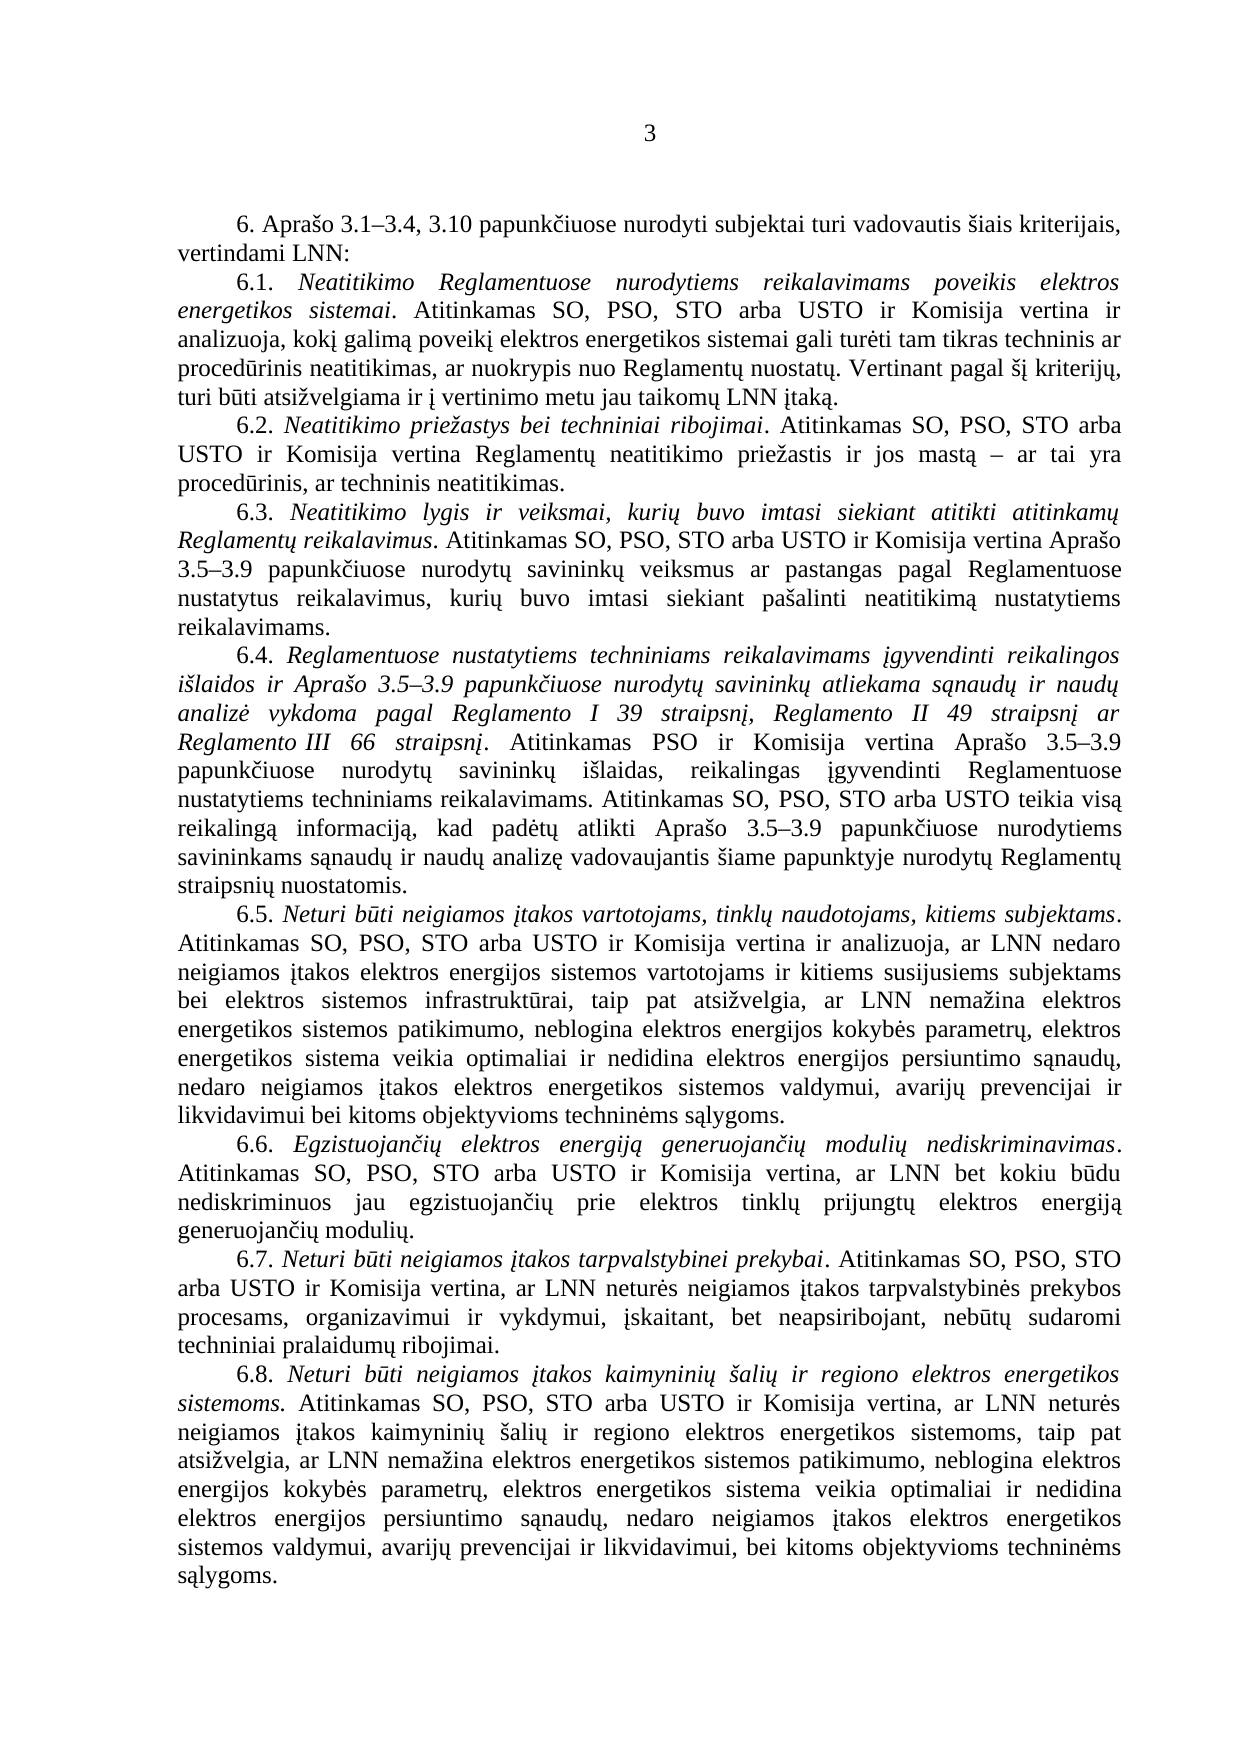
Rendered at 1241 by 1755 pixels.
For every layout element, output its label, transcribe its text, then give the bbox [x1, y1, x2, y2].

text 6.6. Egzistuojančių elektros energiją generuojančių modulių nediskriminavimas. Atitinkamas SO, PSO, STO arba USTO ir Komisija vertina, ar LNN bet kokiu būdu nediskriminuos jau egzistuojančių prie elektros tinklų prijungtų elektros energiją generuojančių modulių. [177, 1129, 1122, 1244]
text 6.2. Neatitikimo priežastys bei techniniai ribojimai. Atitinkamas SO, PSO, STO arba USTO ir Komisija vertina Reglamentų neatitikimo priežastis ir jos mastą – ar tai yra procedūrinis, ar techninis neatitikimas. [177, 410, 1122, 497]
text 6.3. Neatitikimo lygis ir veiksmai, kurių buvo imtasi siekiant atitikti atitinkamų Reglamentų reikalavimus. Atitinkamas SO, PSO, STO arba USTO ir Komisija vertina Aprašo 3.5–3.9 papunkčiuose nurodytų savininkų veiksmus ar pastangas pagal Reglamentuose nustatytus reikalavimus, kurių buvo imtasi siekiant pašalinti neatitikimą nustatytiems reikalavimams. [177, 497, 1122, 640]
text 6.8. Neturi būti neigiamos įtakos kaimyninių šalių ir regiono elektros energetikos sistemoms. Atitinkamas SO, PSO, STO arba USTO ir Komisija vertina, ar LNN neturės neigiamos įtakos kaimyninių šalių ir regiono elektros energetikos sistemoms, taip pat atsižvelgia, ar LNN nemažina elektros energetikos sistemos patikimumo, neblogina elektros energijos kokybės parametrų, elektros energetikos sistema veikia optimaliai ir nedidina elektros energijos persiuntimo sąnaudų, nedaro neigiamos įtakos elektros energetikos sistemos valdymui, avarijų prevencijai ir likvidavimui, bei kitoms objektyvioms techninėms sąlygoms. [177, 1359, 1122, 1589]
text 6. Aprašo 3.1–3.4, 3.10 papunkčiuose nurodyti subjektai turi vadovautis šiais kriterijais, vertindami LNN: [177, 209, 1122, 267]
text 6.4. Reglamentuose nustatytiems techniniams reikalavimams įgyvendinti reikalingos išlaidos ir Aprašo 3.5–3.9 papunkčiuose nurodytų savininkų atliekama sąnaudų ir naudų analizė vykdoma pagal Reglamento I 39 straipsnį, Reglamento II 49 straipsnį ar Reglamento III 66 straipsnį. Atitinkamas PSO ir Komisija vertina Aprašo 3.5–3.9 papunkčiuose nurodytų savininkų išlaidas, reikalingas įgyvendinti Reglamentuose nustatytiems techniniams reikalavimams. Atitinkamas SO, PSO, STO arba USTO teikia visą reikalingą informaciją, kad padėtų atlikti Aprašo 3.5–3.9 papunkčiuose nurodytiems savininkams sąnaudų ir naudų analizę vadovaujantis šiame papunktyje nurodytų Reglamentų straipsnių nuostatomis. [177, 640, 1122, 899]
text 6.5. Neturi būti neigiamos įtakos vartotojams, tinklų naudotojams, kitiems subjektams. Atitinkamas SO, PSO, STO arba USTO ir Komisija vertina ir analizuoja, ar LNN nedaro neigiamos įtakos elektros energijos sistemos vartotojams ir kitiems susijusiems subjektams bei elektros sistemos infrastruktūrai, taip pat atsižvelgia, ar LNN nemažina elektros energetikos sistemos patikimumo, neblogina elektros energijos kokybės parametrų, elektros energetikos sistema veikia optimaliai ir nedidina elektros energijos persiuntimo sąnaudų, nedaro neigiamos įtakos elektros energetikos sistemos valdymui, avarijų prevencijai ir likvidavimui bei kitoms objektyvioms techninėms sąlygoms. [177, 899, 1122, 1129]
text 6.1. Neatitikimo Reglamentuose nurodytiems reikalavimams poveikis elektros energetikos sistemai. Atitinkamas SO, PSO, STO arba USTO ir Komisija vertina ir analizuoja, kokį galimą poveikį elektros energetikos sistemai gali turėti tam tikras techninis ar procedūrinis neatitikimas, ar nuokrypis nuo Reglamentų nuostatų. Vertinant pagal šį kriterijų, turi būti atsižvelgiama ir į vertinimo metu jau taikomų LNN įtaką. [177, 267, 1122, 410]
text 6.7. Neturi būti neigiamos įtakos tarpvalstybinei prekybai. Atitinkamas SO, PSO, STO arba USTO ir Komisija vertina, ar LNN neturės neigiamos įtakos tarpvalstybinės prekybos procesams, organizavimui ir vykdymui, įskaitant, bet neapsiribojant, nebūtų sudaromi techniniai pralaidumų ribojimai. [177, 1244, 1122, 1359]
